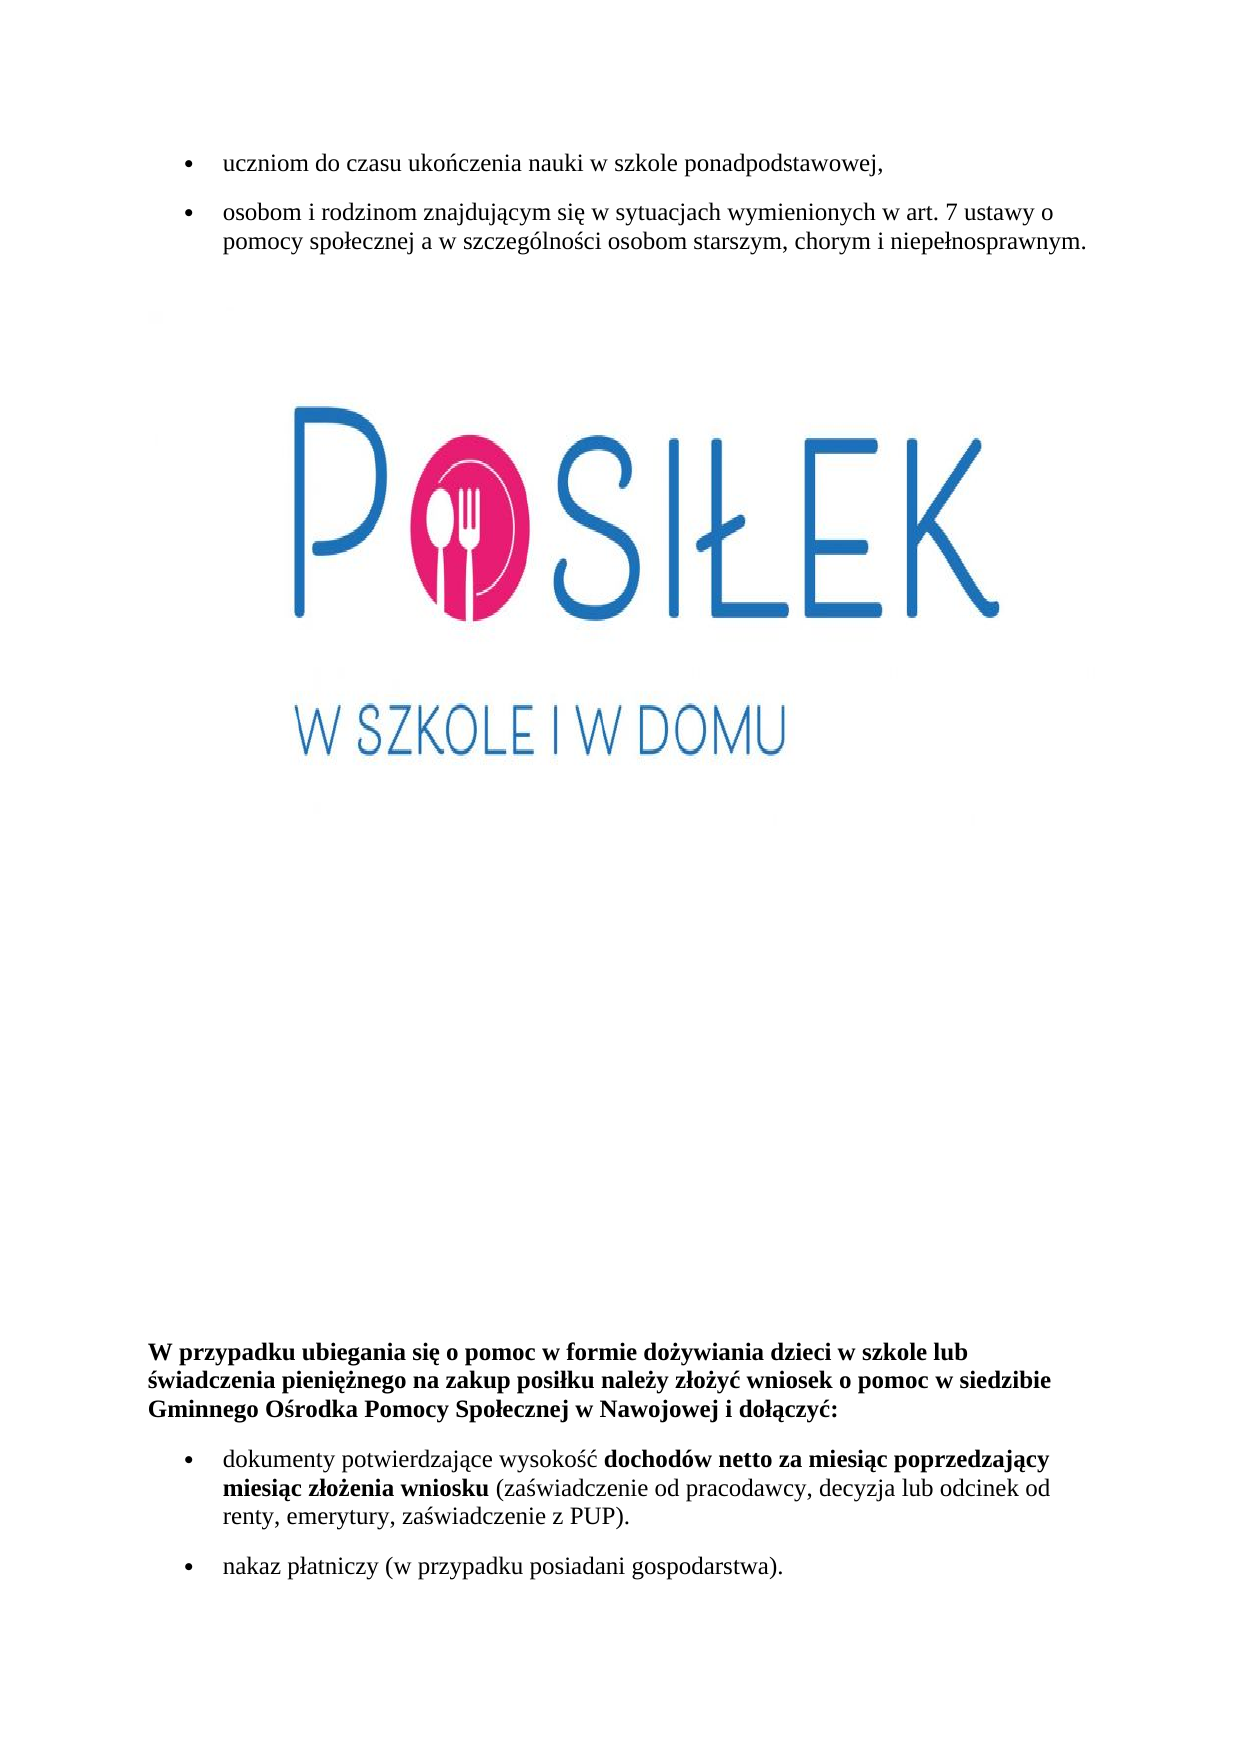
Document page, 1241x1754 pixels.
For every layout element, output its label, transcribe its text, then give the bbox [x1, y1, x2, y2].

text W przypadku ubiegania się o pomoc w formie dożywiania dzieci w szkole lub świadczenia pieniężnego na zakup posiłku należy złożyć wniosek o pomoc w siedzibie Gminnego Ośrodka Pomocy Społecznej w Nawojowej i dołączyć: [148, 1337, 1093, 1423]
list dokumenty potwierdzające wysokość dochodów netto za miesiąc poprzedzający miesiąc złożenia wniosku (zaświadczenie od pracodawcy, decyzja lub odcinek od renty, emerytury, zaświadczenie z PUP). [185, 1444, 1093, 1530]
list uczniom do czasu ukończenia nauki w szkole ponadpodstawowej, [185, 148, 1093, 176]
list osobom i rodzinom znajdującym się w sytuacjach wymienionych w art. 7 ustawy o pomocy społecznej a w szczególności osobom starszym, chorym i niepełnosprawnym. [185, 197, 1093, 255]
list nakaz płatniczy (w przypadku posiadani gospodarstwa). [185, 1551, 1093, 1580]
